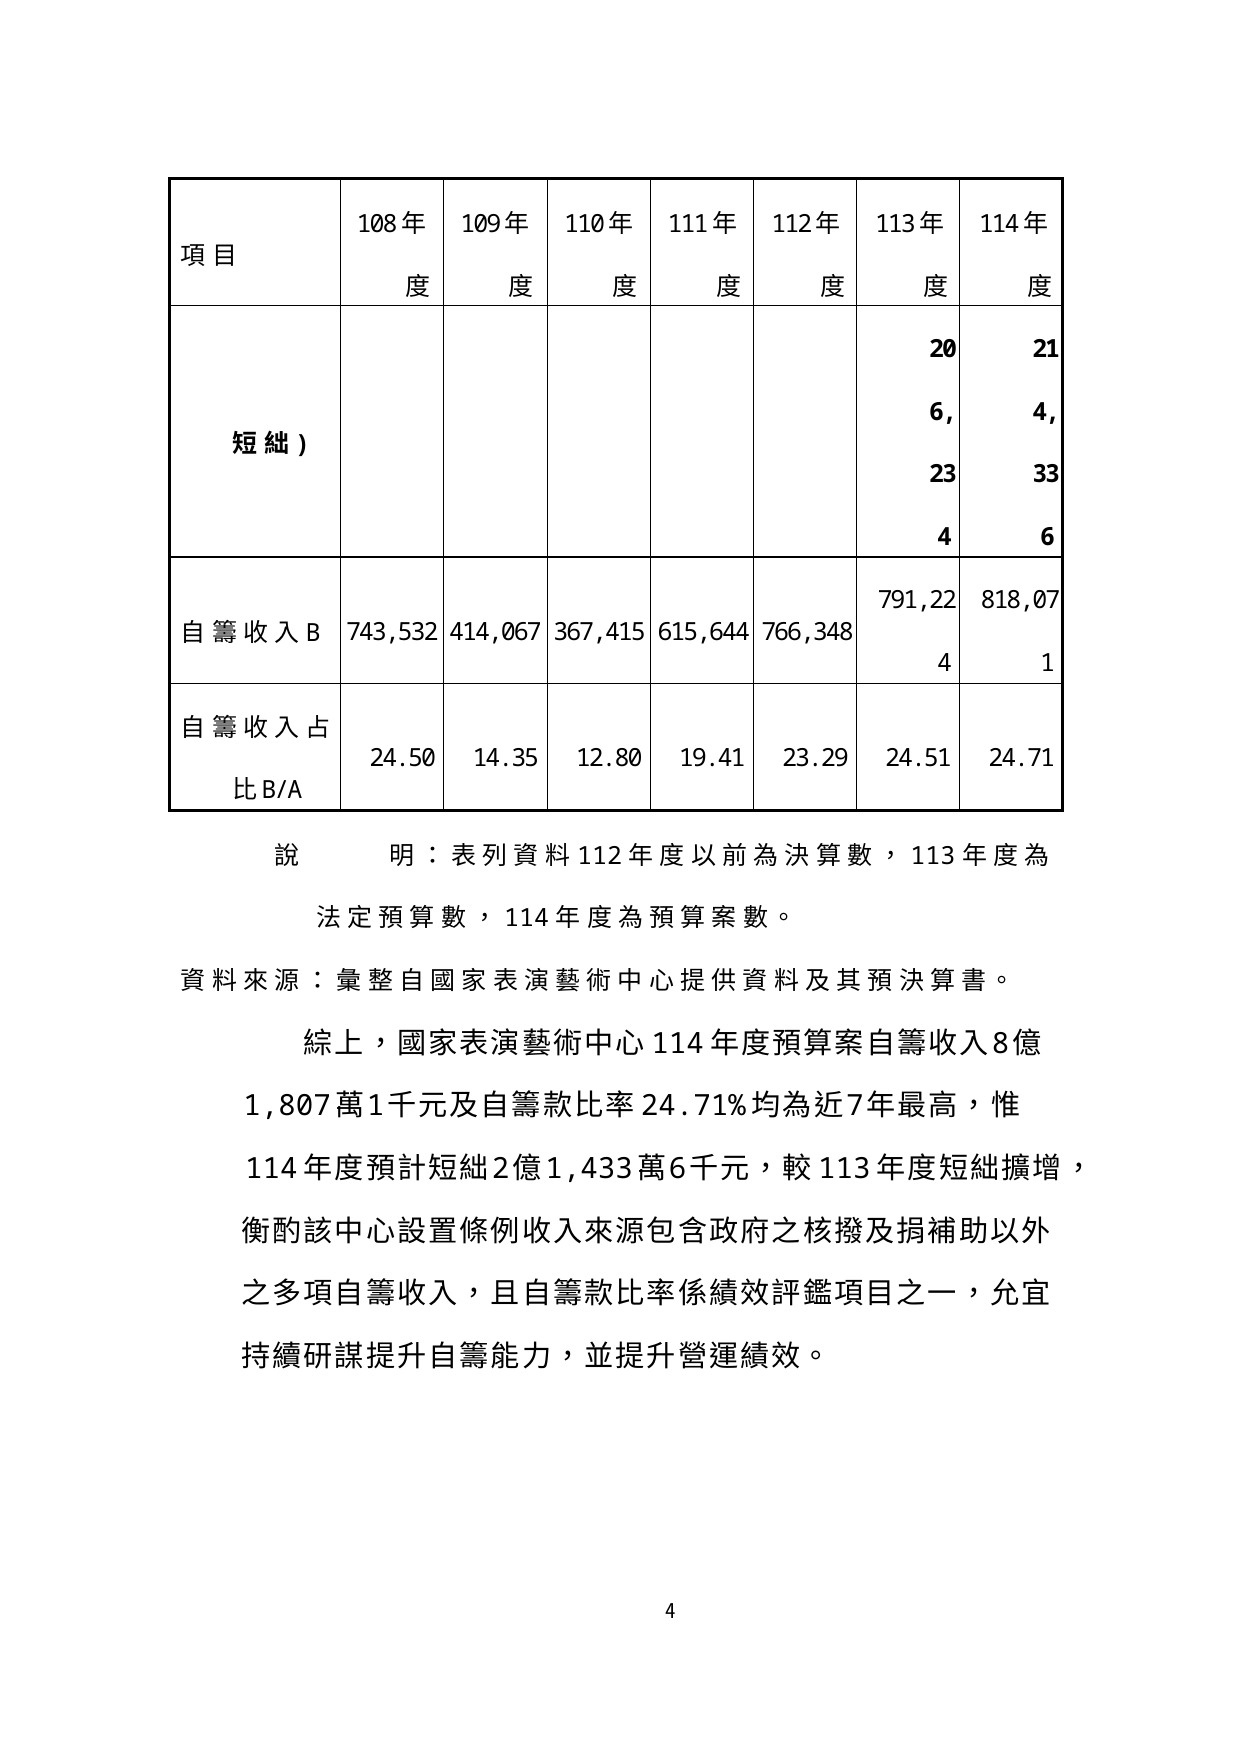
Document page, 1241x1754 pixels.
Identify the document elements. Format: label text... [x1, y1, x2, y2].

table_cell 12.80 [548, 684, 650, 808]
table_cell 24.50 [341, 684, 443, 808]
table_cell 23.29 [754, 684, 856, 808]
table_header 項目 [171, 180, 340, 305]
table_header 111年度 [651, 180, 753, 305]
table_cell [444, 306, 547, 556]
table_cell 367,415 [548, 558, 650, 682]
table_header 108年度 [341, 180, 443, 305]
table_cell 766,348 [754, 558, 856, 682]
text 綜上，國家表演藝術中心114年度預算案自籌收入8億1,807萬1千元及自籌款比率24.71%均為近7年最高，惟114年度預計短絀2億1,433萬6千元，較113年度短絀擴增，衡酌該中心設置條例收入來源包含政府之核撥及捐補助以外之多項自籌收入，且自籌款比率係績效評鑑項目之一，允宜持續研謀提升自籌能力，並提升營運績效。 [236, 999, 1063, 1374]
table_cell -214,336 [960, 306, 1061, 556]
table_cell [341, 306, 443, 556]
table_cell 414,067 [444, 558, 547, 682]
text 說 明：表列資料112年度以前為決算數，113年度為法定預算數，114年度為預算案數。 [104, 812, 1063, 937]
text 資料來源：彙整自國家表演藝術中心提供資料及其預決算書。 [177, 937, 1063, 999]
table_cell [651, 306, 753, 556]
table_cell 743,532 [341, 558, 443, 682]
table_cell 短絀) [171, 306, 340, 556]
table_cell [754, 306, 856, 556]
table_header 109年度 [444, 180, 547, 305]
table_header 113年度 [857, 180, 959, 305]
table_cell 19.41 [651, 684, 753, 808]
table_cell 791,224 [857, 558, 959, 682]
table_header 112年度 [754, 180, 856, 305]
table_header 110年度 [548, 180, 650, 305]
table_cell [548, 306, 650, 556]
table_cell 24.51 [857, 684, 959, 808]
table_cell 24.71 [960, 684, 1061, 808]
table_cell -206,234 [857, 306, 959, 556]
table_header 114年度 [960, 180, 1061, 305]
table_cell 615,644 [651, 558, 753, 682]
table_cell 14.35 [444, 684, 547, 808]
table_cell 818,071 [960, 558, 1061, 682]
table_cell 自籌收入占比B/A [171, 684, 340, 808]
table_cell 自籌收入B [171, 558, 340, 682]
